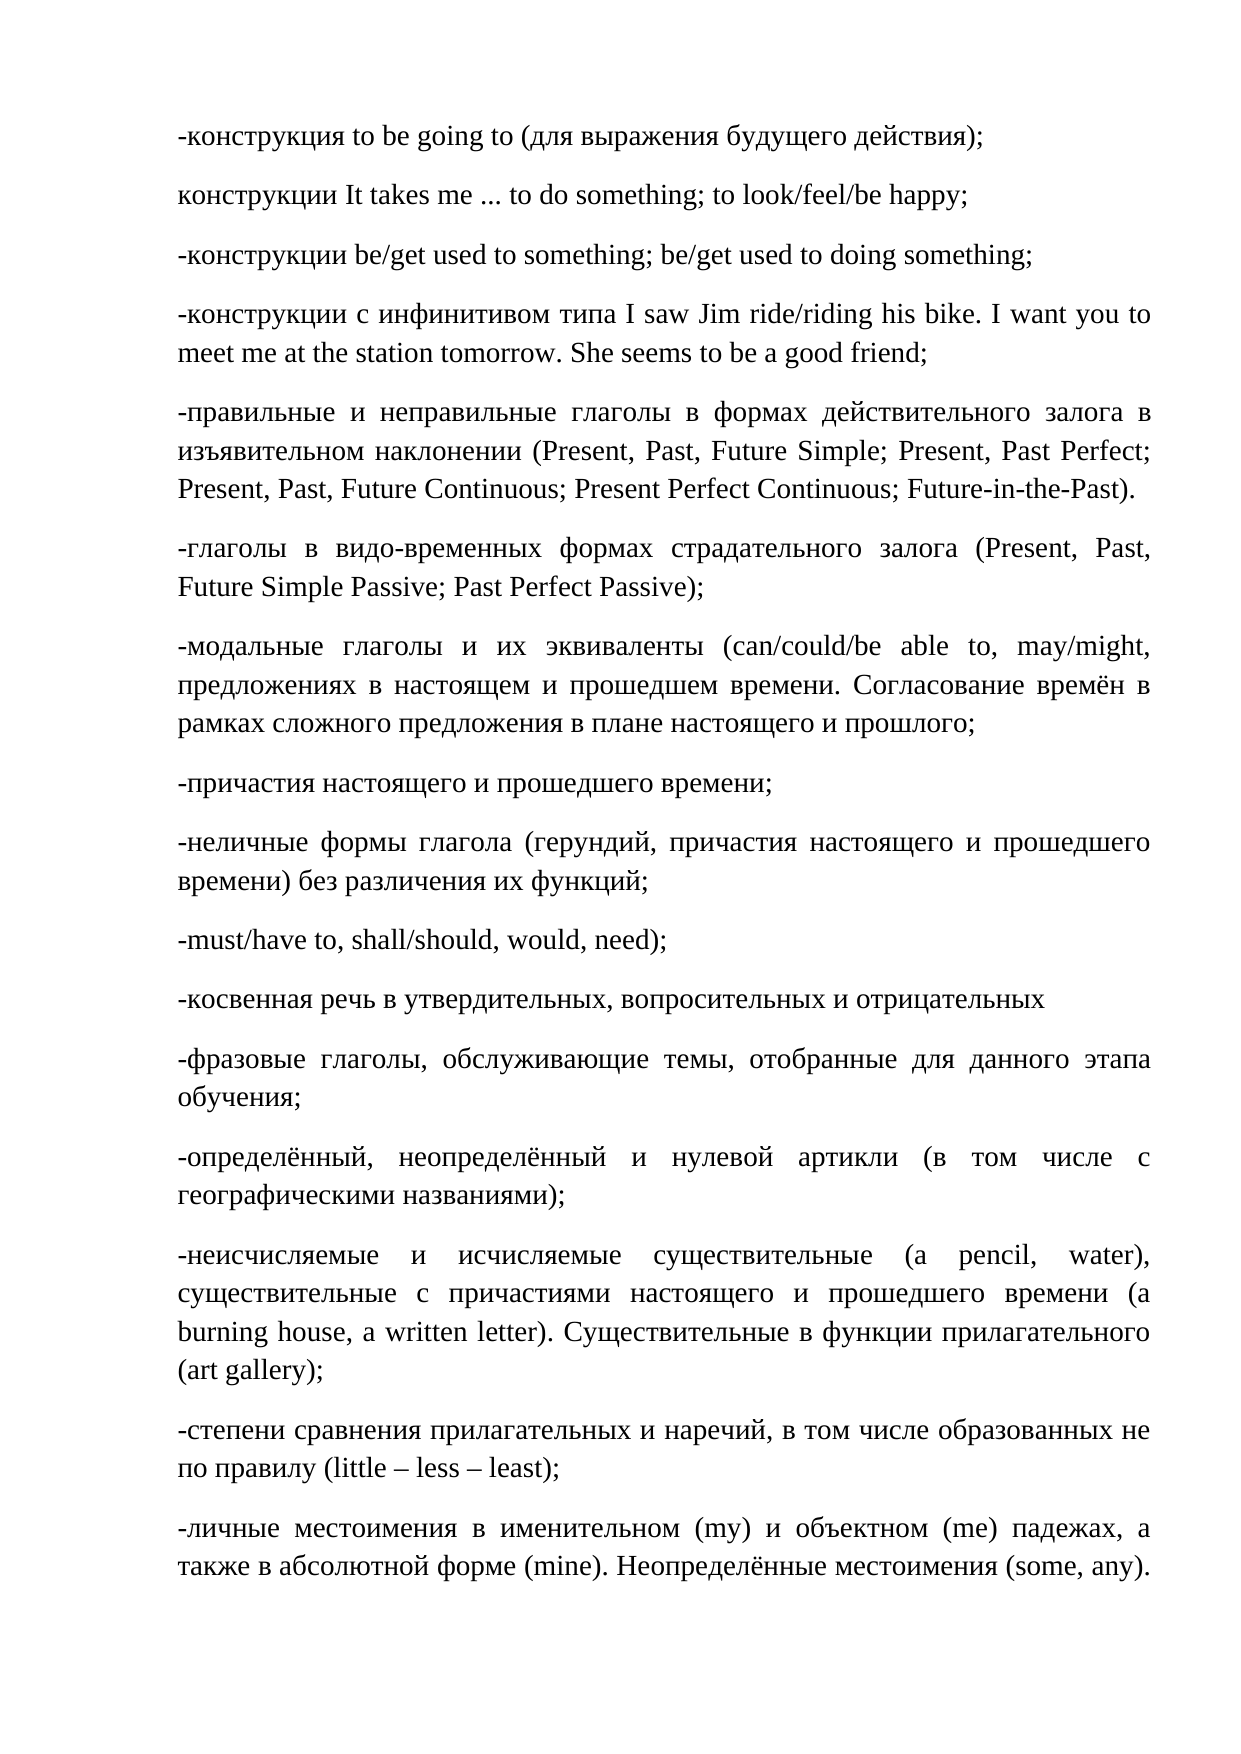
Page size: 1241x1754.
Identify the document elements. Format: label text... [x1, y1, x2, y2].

text -причастия настоящего и прошедшего времени; [177, 765, 1152, 798]
text -косвенная речь в утвердительных, вопросительных и отрицательных [177, 982, 1152, 1015]
text -must/have to, shall/should, would, need); [177, 922, 1152, 956]
text -степени сравнения прилагательных и наречий, в том числе образованных не по правилу (little – less – least); [177, 1412, 1152, 1484]
text -правильные и неправильные глаголы в формах действительного залога в изъявительном наклонении (Present, Past, Future Simple; Present, Past Perfect; Present, Past, Future Continuous; Present Perfect Continuous; Future-in-the-Past). [177, 394, 1152, 505]
text -глаголы в видо-временных формах страдательного залога (Present, Past, Future Simple Passive; Past Perfect Passive); [177, 531, 1152, 603]
text -конструкции be/get used to something; be/get used to doing something; [177, 237, 1152, 270]
text -конструкция to be going to (для выражения будущего действия); [177, 118, 1152, 152]
text -личные местоимения в именительном (my) и объектном (me) падежах, а также в абсолютной форме (mine). Неопределённые местоимения (some, any). [177, 1510, 1152, 1582]
text -неличные формы глагола (герундий, причастия настоящего и прошедшего времени) без различения их функций; [177, 824, 1152, 896]
text -неисчисляемые и исчисляемые существительные (a pencil, water), существительные с причастиями настоящего и прошедшего времени (a burning house, a written letter). Существительные в функции прилагательного (art gallery); [177, 1237, 1152, 1386]
text -фразовые глаголы, обслуживающие темы, отобранные для данного этапа обучения; [177, 1041, 1152, 1113]
text конструкции It takes me ... to do something; to look/feel/be happy; [177, 177, 1152, 211]
text -конструкции с инфинитивом типа I saw Jim ride/riding his bike. I want you to meet me at the station tomorrow. She seems to be a good friend; [177, 296, 1152, 368]
text -определённый, неопределённый и нулевой артикли (в том числе c географическими названиями); [177, 1139, 1152, 1211]
text -модальные глаголы и их эквиваленты (can/could/be able to, may/might, предложениях в настоящем и прошедшем времени. Согласование времён в рамках сложного предложения в плане настоящего и прошлого; [177, 628, 1152, 739]
